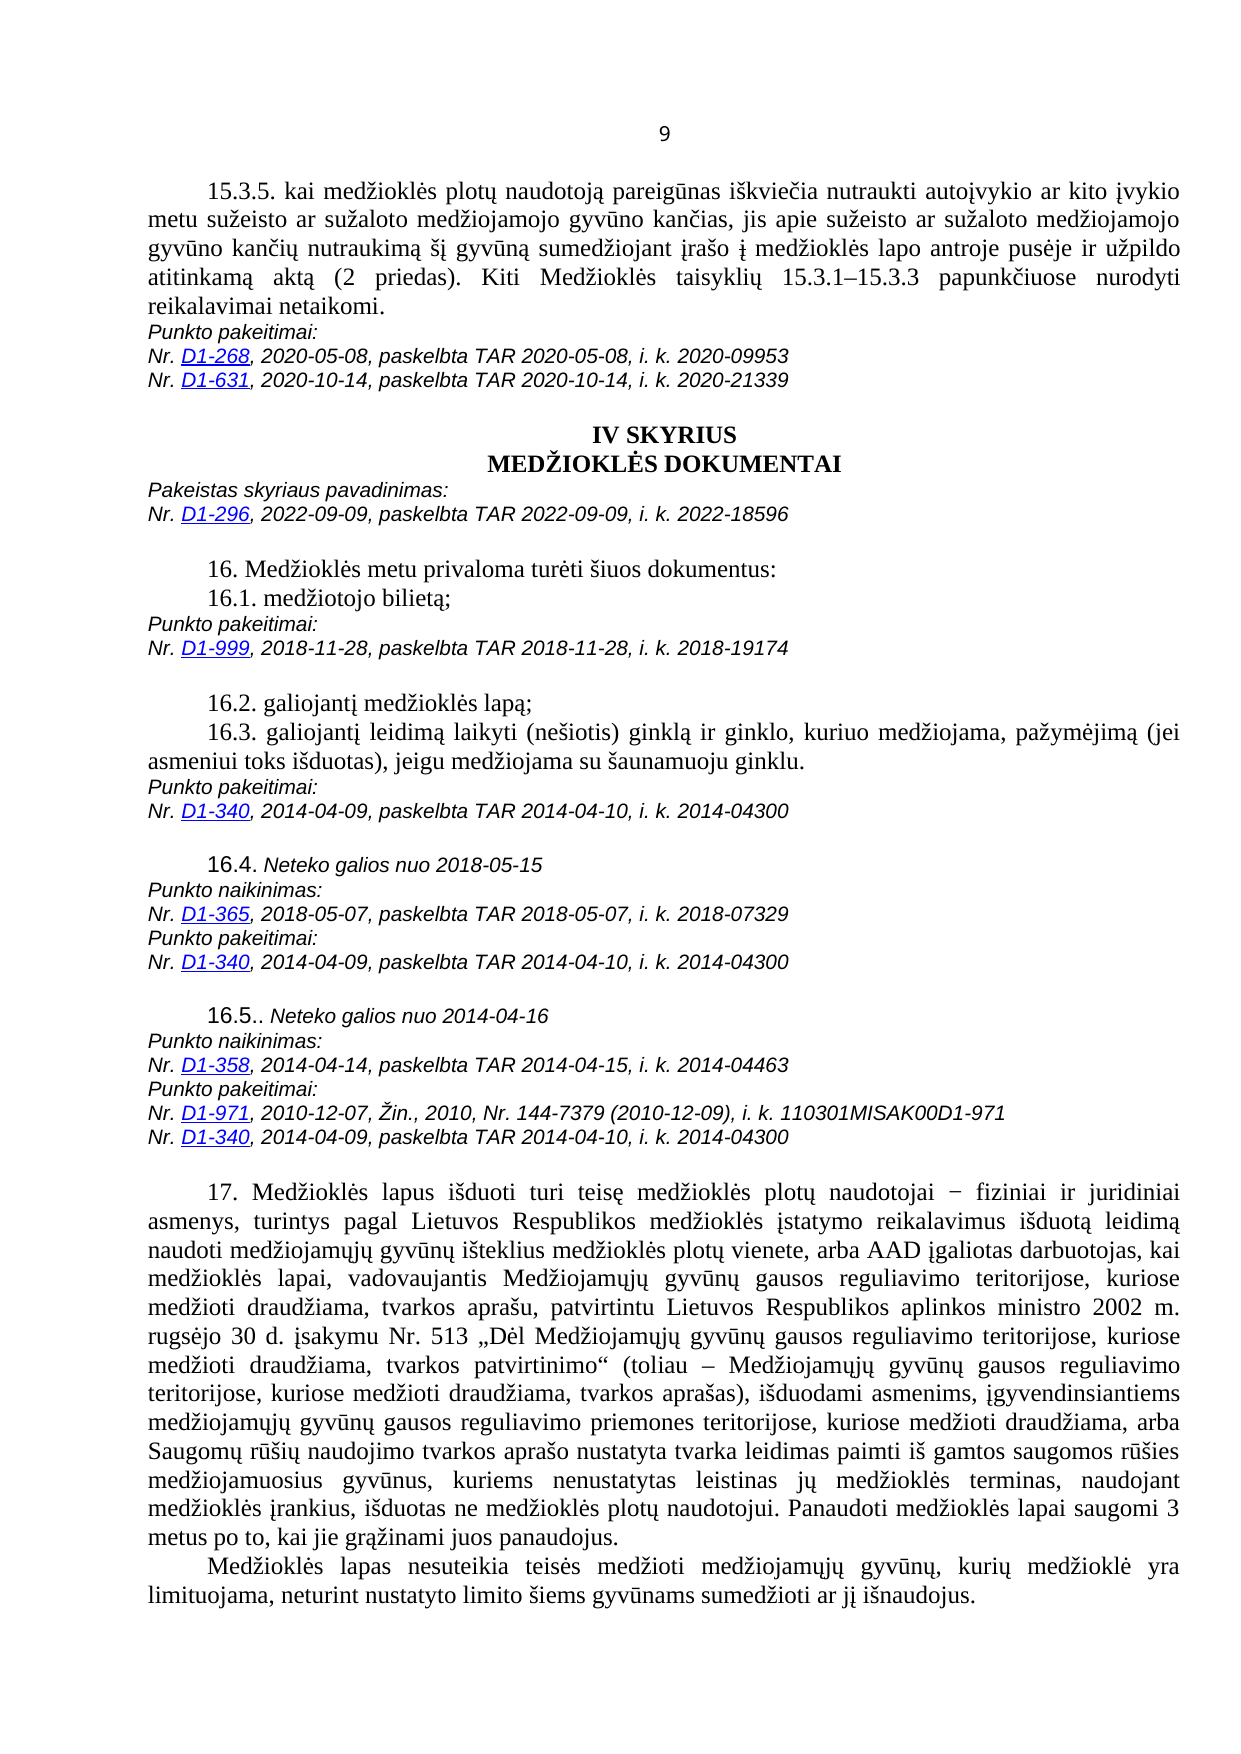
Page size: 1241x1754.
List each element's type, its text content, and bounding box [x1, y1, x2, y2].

text Medžioklės lapas nesuteikia teisės medžioti medžiojamųjų gyvūnų, kurių medžioklė yra limituojama, neturint nustatyto limito šiems gyvūnams sumedžioti ar jį išnaudojus. [148, 1551, 1181, 1608]
text MEDŽIOKLĖS DOKUMENTAI [148, 449, 1181, 478]
text Nr. D1-631, 2020-10-14, paskelbta TAR 2020-10-14, i. k. 2020-21339 [148, 367, 1181, 391]
text Punkto pakeitimai: [148, 775, 1181, 799]
text IV SKYRIUS [148, 420, 1181, 449]
text Nr. D1-268, 2020-05-08, paskelbta TAR 2020-05-08, i. k. 2020-09953 [148, 343, 1181, 367]
text Punkto naikinimas: [148, 1029, 1181, 1053]
text Nr. D1-365, 2018-05-07, paskelbta TAR 2018-05-07, i. k. 2018-07329 [148, 902, 1181, 926]
text Punkto pakeitimai: [148, 612, 1181, 636]
text 16.3. galiojantį leidimą laikyti (nešiotis) ginklą ir ginklo, kuriuo medžiojama, pažymėjimą (jei asmeniui toks išduotas), jeigu medžiojama su šaunamuoju ginklu. [148, 717, 1181, 775]
text 15.3.5. kai medžioklės plotų naudotoją pareigūnas iškviečia nutraukti autoįvykio ar kito įvykio metu sužeisto ar sužaloto medžiojamojo gyvūno kančias, jis apie sužeisto ar sužaloto medžiojamojo gyvūno kančių nutraukimą šį gyvūną sumedžiojant įrašo į medžioklės lapo antroje pusėje ir užpildo atitinkamą aktą (2 priedas). Kiti Medžioklės taisyklių 15.3.1‒15.3.3 papunkčiuose nurodyti reikalavimai netaikomi. [148, 176, 1181, 319]
text 16.5.. Neteko galios nuo 2014-04-16 [148, 1002, 1181, 1029]
text Nr. D1-296, 2022-09-09, paskelbta TAR 2022-09-09, i. k. 2022-18596 [148, 502, 1181, 526]
text Punkto pakeitimai: [148, 1077, 1181, 1101]
text 16.2. galiojantį medžioklės lapą; [148, 688, 1181, 717]
text Punkto pakeitimai: [148, 319, 1181, 343]
text Nr. D1-999, 2018-11-28, paskelbta TAR 2018-11-28, i. k. 2018-19174 [148, 636, 1181, 660]
text Nr. D1-340, 2014-04-09, paskelbta TAR 2014-04-10, i. k. 2014-04300 [148, 799, 1181, 823]
text Pakeistas skyriaus pavadinimas: [148, 478, 1181, 502]
text Punkto naikinimas: [148, 878, 1181, 902]
text Nr. D1-358, 2014-04-14, paskelbta TAR 2014-04-15, i. k. 2014-04463 [148, 1053, 1181, 1077]
text 16.1. medžiotojo bilietą; [148, 583, 1181, 612]
text Nr. D1-340, 2014-04-09, paskelbta TAR 2014-04-10, i. k. 2014-04300 [148, 1124, 1181, 1148]
text Nr. D1-971, 2010-12-07, Žin., 2010, Nr. 144-7379 (2010-12-09), i. k. 110301MISAK00D1-971 [148, 1101, 1181, 1124]
text 17. Medžioklės lapus išduoti turi teisę medžioklės plotų naudotojai − fiziniai ir juridiniai asmenys, turintys pagal Lietuvos Respublikos medžioklės įstatymo reikalavimus išduotą leidimą naudoti medžiojamųjų gyvūnų išteklius medžioklės plotų vienete, arba AAD įgaliotas darbuotojas, kai medžioklės lapai, vadovaujantis Medžiojamųjų gyvūnų gausos reguliavimo teritorijose, kuriose medžioti draudžiama, tvarkos aprašu, patvirtintu Lietuvos Respublikos aplinkos ministro 2002 m. rugsėjo 30 d. įsakymu Nr. 513 „Dėl Medžiojamųjų gyvūnų gausos reguliavimo teritorijose, kuriose medžioti draudžiama, tvarkos patvirtinimo“ (toliau – Medžiojamųjų gyvūnų gausos reguliavimo teritorijose, kuriose medžioti draudžiama, tvarkos aprašas), išduodami asmenims, įgyvendinsiantiems medžiojamųjų gyvūnų gausos reguliavimo priemones teritorijose, kuriose medžioti draudžiama, arba Saugomų rūšių naudojimo tvarkos aprašo nustatyta tvarka leidimas paimti iš gamtos saugomos rūšies medžiojamuosius gyvūnus, kuriems nenustatytas leistinas jų medžioklės terminas, naudojant medžioklės įrankius, išduotas ne medžioklės plotų naudotojui. Panaudoti medžioklės lapai saugomi 3 metus po to, kai jie grąžinami juos panaudojus. [148, 1177, 1181, 1551]
text Punkto pakeitimai: [148, 926, 1181, 950]
text Nr. D1-340, 2014-04-09, paskelbta TAR 2014-04-10, i. k. 2014-04300 [148, 950, 1181, 974]
text 16.4. Neteko galios nuo 2018-05-15 [148, 851, 1181, 878]
text 16. Medžioklės metu privaloma turėti šiuos dokumentus: [148, 554, 1181, 583]
